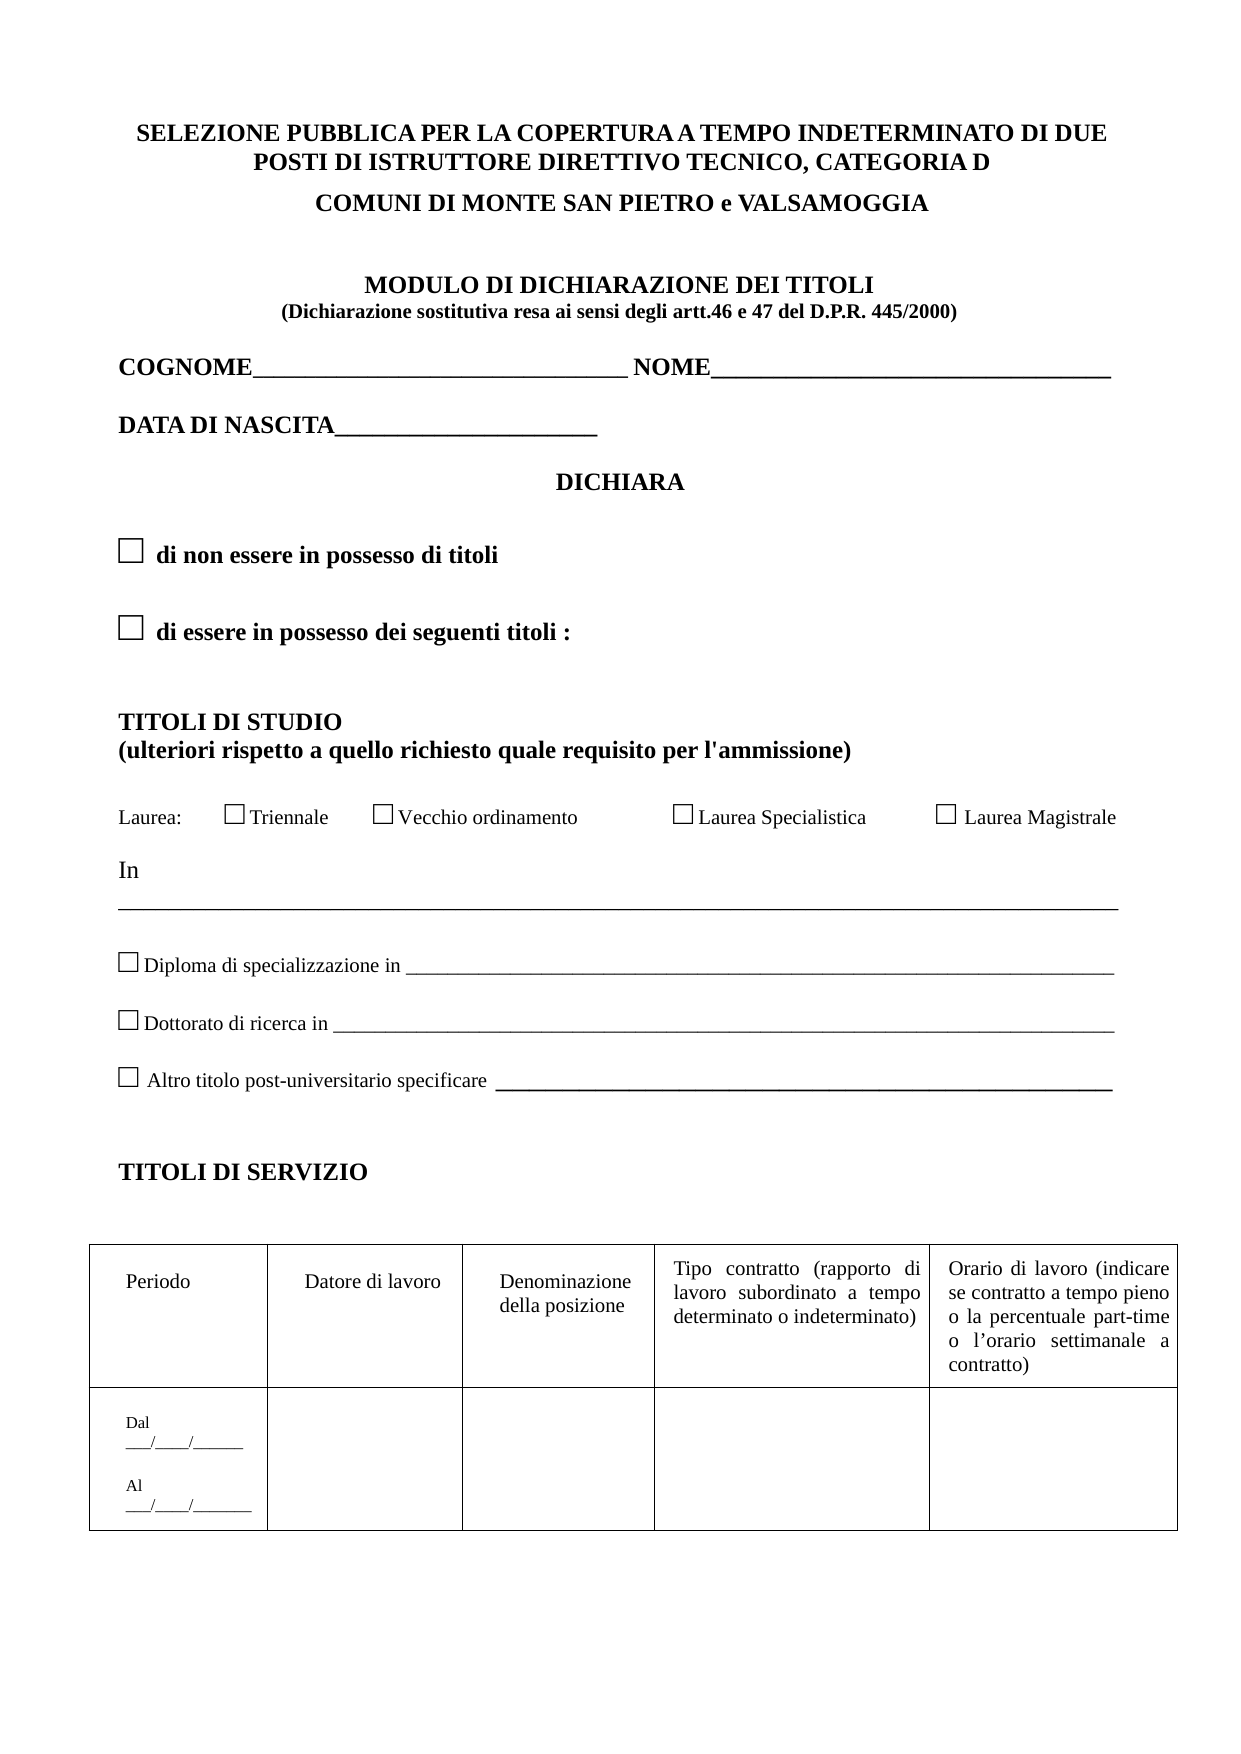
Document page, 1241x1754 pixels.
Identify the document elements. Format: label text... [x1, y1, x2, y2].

text COGNOME____________________________________ NOME________________________________ [118, 352, 1122, 381]
table_cell [268, 1388, 462, 1530]
subtitle Laurea: □ Triennale □ Vecchio ordinamento □ Laurea Specialistica □ Laurea Magistrale [118, 793, 1122, 831]
text □ Altro titolo post-universitario specificare _____________________________________ [118, 1057, 1122, 1095]
text DATA DI NASCITA_____________________ [118, 410, 1122, 438]
table_header Tipo contratto (rapporto di lavoro subordinato a tempo determinato o indeterminato) [655, 1245, 929, 1387]
text □ di essere in possesso dei seguenti titoli : [118, 601, 1122, 649]
table_header Datore di lavoro [268, 1245, 462, 1387]
table_cell [463, 1388, 654, 1530]
text TITOLI DI STUDIO [118, 707, 1122, 736]
text TITOLI DI SERVIZIO [118, 1157, 1122, 1186]
table_header Periodo [90, 1245, 267, 1387]
text DICHIARA [118, 467, 1122, 496]
table_cell Dal ___/____/______ Al ___/____/_______ [90, 1388, 267, 1530]
table_header Orario di lavoro (indicare se contratto a tempo pieno o la percentuale part-time o l’orario settimanale a contratto) [930, 1245, 1177, 1387]
subtitle MODULO DI DICHIARAZIONE DEI TITOLI [116, 271, 1122, 299]
text SELEZIONE PUBBLICA PER LA COPERTURA A TEMPO INDETERMINATO DI DUE POSTI DI ISTRUTTORE DIRETTIVO TECNICO, CATEGORIA D [122, 118, 1122, 176]
text COMUNI DI MONTE SAN PIETRO e VALSAMOGGIA [122, 188, 1122, 217]
subtitle (Dichiarazione sostitutiva resa ai sensi degli artt.46 e 47 del D.P.R. 445/2000) [116, 299, 1122, 323]
text □ Dottorato di ricerca in ___________________________________________________________________________ [118, 999, 1122, 1037]
table_cell [655, 1388, 929, 1530]
text □ di non essere in possesso di titoli [118, 525, 1122, 573]
table_header Denominazione della posizione [463, 1245, 654, 1387]
subtitle In ________________________________________________________________________________ [118, 855, 1122, 913]
table_cell [930, 1388, 1177, 1530]
text (ulteriori rispetto a quello richiesto quale requisito per l'ammissione) [118, 736, 1122, 764]
text □ Diploma di specializzazione in ____________________________________________________________________ [118, 942, 1122, 980]
